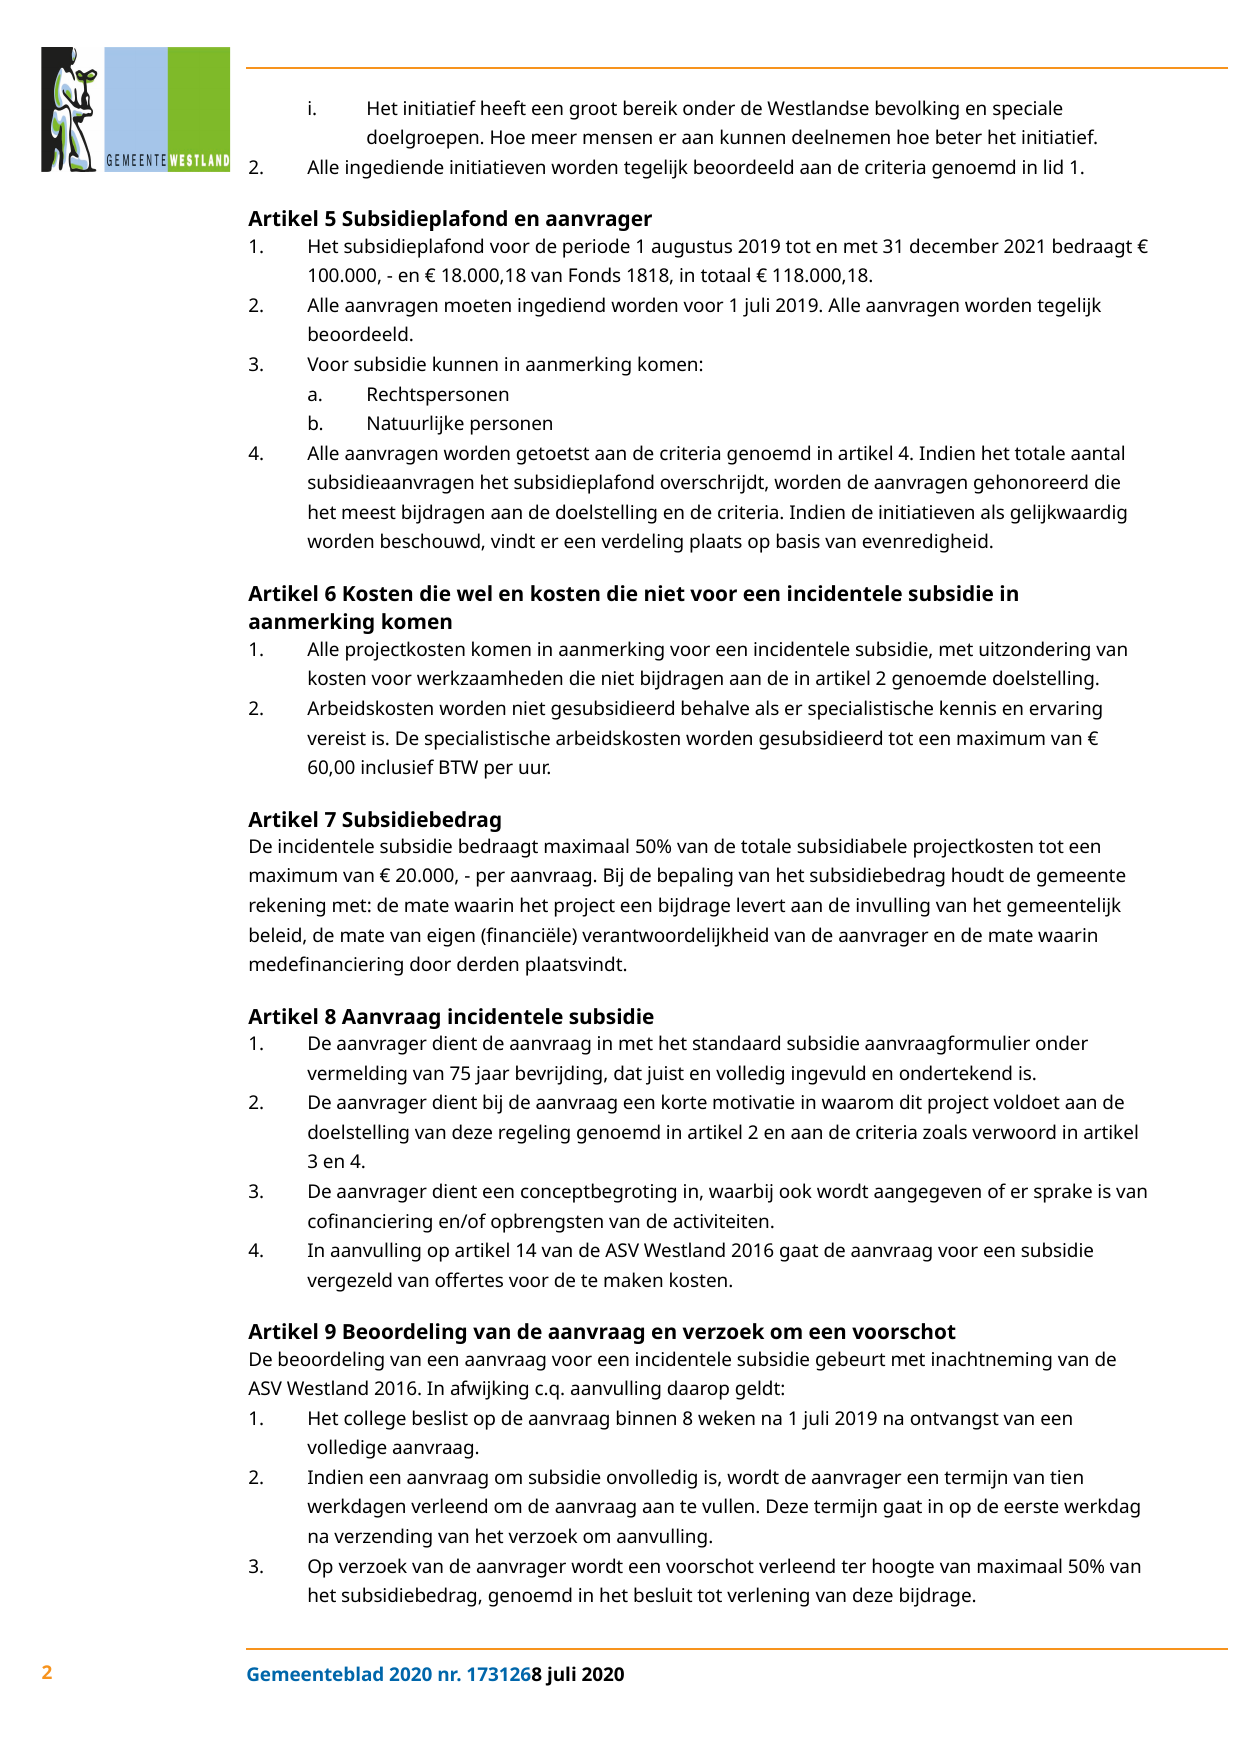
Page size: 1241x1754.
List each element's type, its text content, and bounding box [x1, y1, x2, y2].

list De aanvrager dient bij de aanvraag een korte motivatie in waarom dit project voldoet aan de doelstelling van deze regeling genoemd in artikel 2 en aan de criteria zoals verwoord in artikel 3 en 4. [248, 1089, 1152, 1174]
text Artikel 5 Subsidieplafond en aanvrager [248, 204, 1152, 233]
picture [41, 47, 231, 172]
list Rechtspersonen [307, 381, 1152, 406]
list Alle ingediende initiatieven worden tegelijk beoordeeld aan de criteria genoemd in lid 1. [248, 154, 1152, 180]
list Alle aanvragen moeten ingediend worden voor 1 juli 2019. Alle aanvragen worden tegelijk beoordeeld. [248, 292, 1152, 347]
list Natuurlijke personen [307, 410, 1152, 436]
list Arbeidskosten worden niet gesubsidieerd behalve als er specialistische kennis en ervaring vereist is. De specialistische arbeidskosten worden gesubsidieerd tot een maximum van € 60,00 inclusief BTW per uur. [248, 695, 1152, 780]
list In aanvulling op artikel 14 van de ASV Westland 2016 gaat de aanvraag voor een subsidie vergezeld van offertes voor de te maken kosten. [248, 1237, 1152, 1293]
list Voor subsidie kunnen in aanmerking komen: [248, 351, 1152, 377]
text Artikel 6 Kosten die wel en kosten die niet voor een incidentele subsidie in aanmerking komen [248, 579, 1152, 636]
list Het subsidieplafond voor de periode 1 augustus 2019 tot en met 31 december 2021 bedraagt € 100.000, - en € 18.000,18 van Fonds 1818, in totaal € 118.000,18. [248, 233, 1152, 288]
text Artikel 8 Aanvraag incidentele subsidie [248, 1002, 1152, 1030]
list De aanvrager dient de aanvraag in met het standaard subsidie aanvraagformulier onder vermelding van 75 jaar bevrijding, dat juist en volledig ingevuld en ondertekend is. [248, 1030, 1152, 1086]
list Op verzoek van de aanvrager wordt een voorschot verleend ter hoogte van maximaal 50% van het subsidiebedrag, genoemd in het besluit tot verlening van deze bijdrage. [248, 1553, 1152, 1608]
text De incidentele subsidie bedraagt maximaal 50% van de totale subsidiabele projectkosten tot een maximum van € 20.000, - per aanvraag. Bij de bepaling van het subsidiebedrag houdt de gemeente rekening met: de mate waarin het project een bijdrage levert aan de invulling van het gemeentelijk beleid, de mate van eigen (financiële) verantwoordelijkheid van de aanvrager en de mate waarin medefinanciering door derden plaatsvindt. [248, 833, 1152, 977]
list Alle aanvragen worden getoetst aan de criteria genoemd in artikel 4. Indien het totale aantal subsidieaanvragen het subsidieplafond overschrijdt, worden de aanvragen gehonoreerd die het meest bijdragen aan de doelstelling en de criteria. Indien de initiatieven als gelijkwaardig worden beschouwd, vindt er een verdeling plaats op basis van evenredigheid. [248, 440, 1152, 554]
list Het college beslist op de aanvraag binnen 8 weken na 1 juli 2019 na ontvangst van een volledige aanvraag. [248, 1405, 1152, 1460]
text Artikel 9 Beoordeling van de aanvraag en verzoek om een voorschot [248, 1317, 1152, 1346]
list Indien een aanvraag om subsidie onvolledig is, wordt de aanvrager een termijn van tien werkdagen verleend om de aanvraag aan te vullen. Deze termijn gaat in op de eerste werkdag na verzending van het verzoek om aanvulling. [248, 1464, 1152, 1549]
list De aanvrager dient een conceptbegroting in, waarbij ook wordt aangegeven of er sprake is van cofinanciering en/of opbrengsten van de activiteiten. [248, 1178, 1152, 1233]
text Artikel 7 Subsidiebedrag [248, 805, 1152, 833]
list Alle projectkosten komen in aanmerking voor een incidentele subsidie, met uitzondering van kosten voor werkzaamheden die niet bijdragen aan de in artikel 2 genoemde doelstelling. [248, 636, 1152, 691]
list Het initiatief heeft een groot bereik onder de Westlandse bevolking en speciale doelgroepen. Hoe meer mensen er aan kunnen deelnemen hoe beter het initiatief. [307, 95, 1152, 150]
text De beoordeling van een aanvraag voor een incidentele subsidie gebeurt met inachtneming van de ASV Westland 2016. In afwijking c.q. aanvulling daarop geldt: [248, 1346, 1152, 1401]
